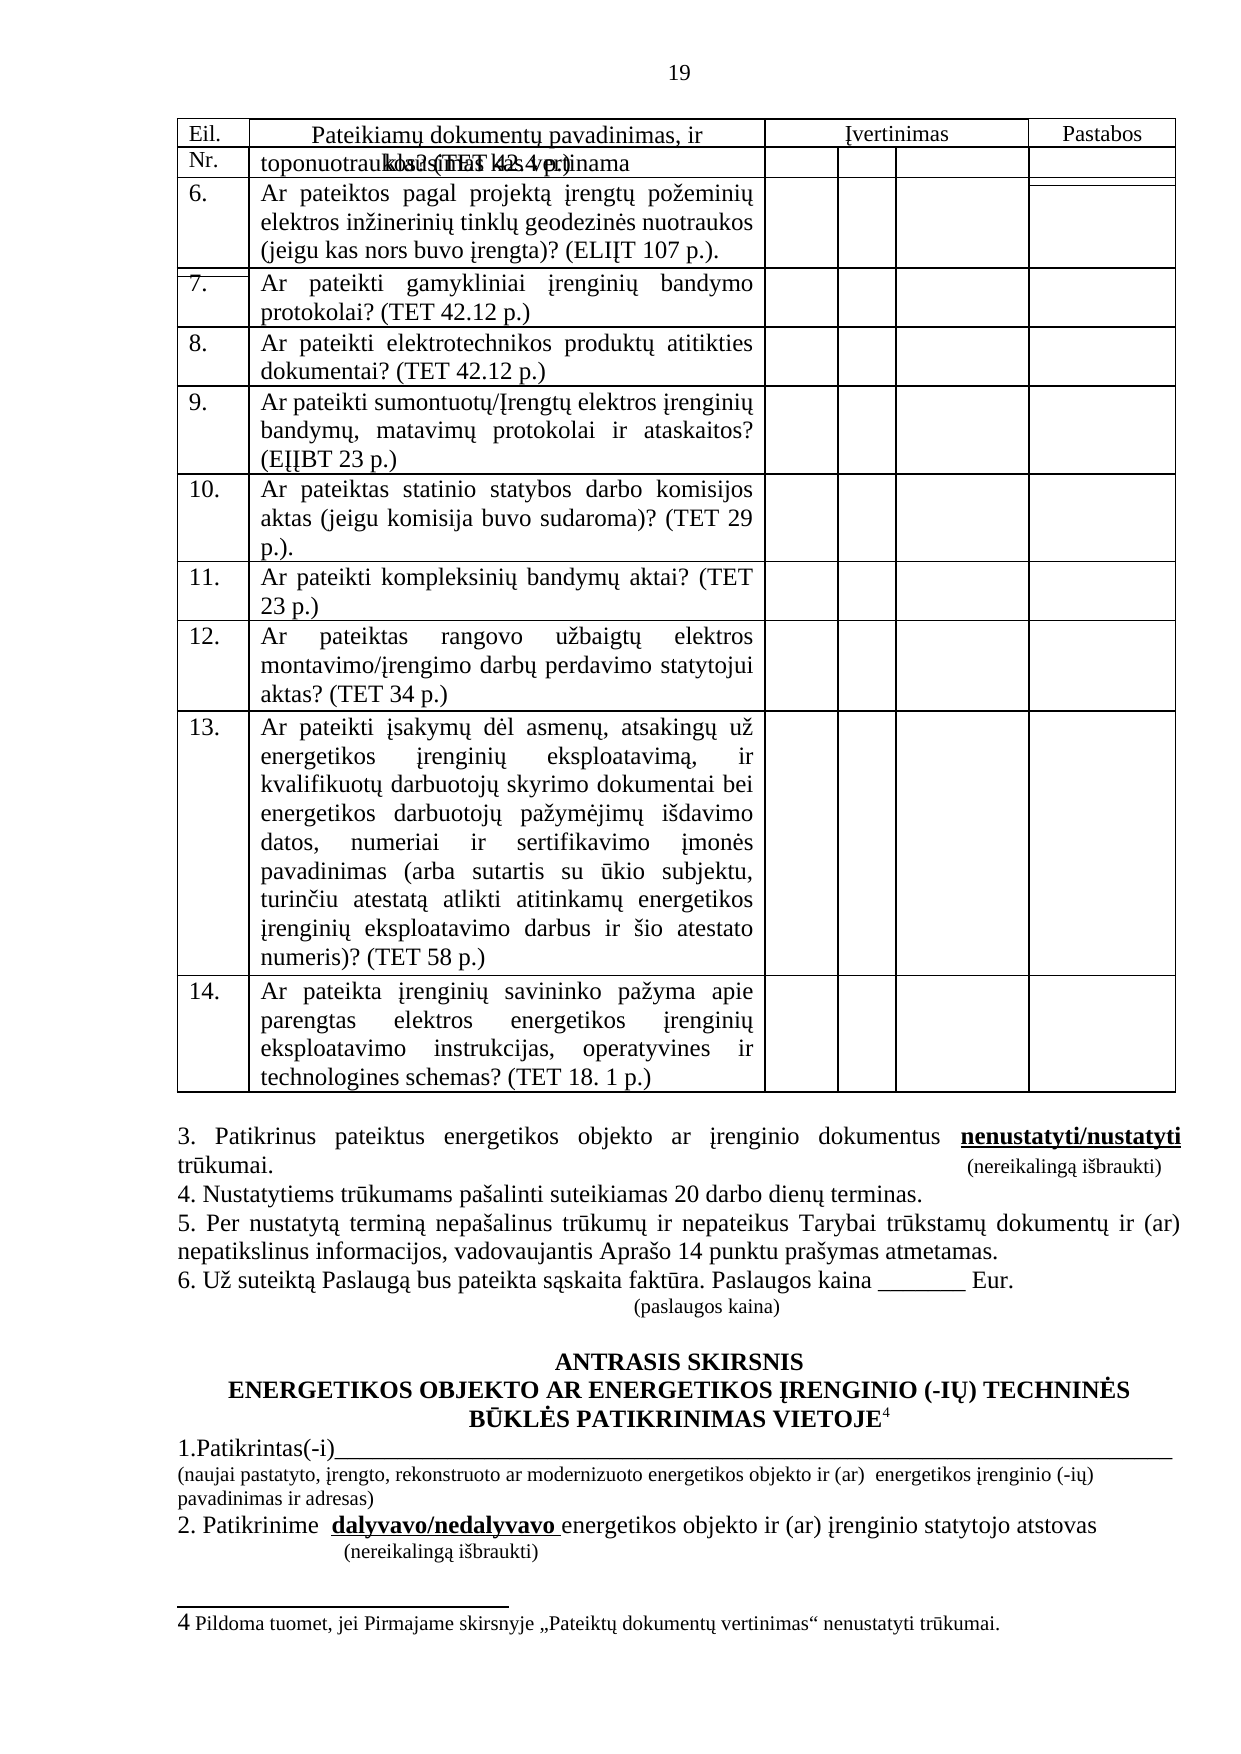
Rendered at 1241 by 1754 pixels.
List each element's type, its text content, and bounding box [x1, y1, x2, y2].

table_cell [839, 269, 895, 326]
table_cell [766, 387, 837, 473]
table_cell [1030, 387, 1175, 473]
table_cell [766, 328, 837, 385]
table_cell [766, 148, 837, 176]
text ANTRASIS SKIRSNIS [177, 1347, 1181, 1375]
table_cell [897, 387, 1028, 473]
table_cell [897, 178, 1028, 267]
table_cell [839, 387, 895, 473]
table_cell [766, 269, 837, 326]
table_cell Ar pateikti įsakymų dėl asmenų, atsakingų už energetikos įrenginių eksploatavimą, ir kvalifikuotų darbuotojų skyrimo dokumentai bei energetikos darbuotojų pažymėjimų išdavimo datos, numeriai ir sertifikavimo įmonės pavadinimas (arba sutartis su ūkio subjektu, turinčiu atestatą atlikti atitinkamų energetikos įrenginių eksploatavimo darbus ir šio atestato numeris)? (TET 58 p.) [250, 712, 764, 974]
text 1.Patikrintas(-i)___________________________________________________________________ [177, 1433, 1181, 1462]
table_header Pateikiamų dokumentų pavadinimas, ir klausimas kas vertinama [250, 120, 764, 146]
text 2. Patikrinime dalyvavo/nedalyvavo energetikos objekto ir (ar) įrenginio statytojo atstovas [177, 1510, 1181, 1538]
table_cell [766, 712, 837, 974]
table_cell [1030, 475, 1175, 561]
table_cell [1030, 976, 1175, 1091]
table_cell Ar pateiktas rangovo užbaigtų elektros montavimo/įrengimo darbų perdavimo statytojui aktas? (TET 34 p.) [250, 621, 764, 710]
table_cell Ar pateiktas statinio statybos darbo komisijos aktas (jeigu komisija buvo sudaroma)? (TET 29 p.). [250, 475, 764, 561]
table_cell Ar pateikta įrenginių savininko pažyma apie parengtas elektros energetikos įrenginių eksploatavimo instrukcijas, operatyvines ir technologines schemas? (TET 18. 1 p.) [250, 976, 764, 1091]
table_cell 13. [178, 712, 248, 974]
text 5. Per nustatytą terminą nepašalinus trūkumų ir nepateikus Tarybai trūkstamų dokumentų ir (ar) nepatikslinus informacijos, vadovaujantis Aprašo 14 punktu prašymas atmetamas. [177, 1208, 1181, 1265]
table_cell [1030, 562, 1175, 620]
text ENERGETIKOS OBJEKTO AR ENERGETIKOS ĮRENGINIO (-IŲ) TECHNINĖS BŪKLĖS PATIKRINIMAS VIETOJE [177, 1375, 1181, 1433]
table_header Įvertinimas [766, 120, 1028, 146]
table_cell Ar pateiktos pagal projektą įrengtų požeminių elektros inžinerinių tinklų geodezinės nuotraukos (jeigu kas nors buvo įrengta)? (ELIĮT 107 p.). [250, 178, 764, 267]
table_cell [1030, 186, 1175, 267]
table_cell [1030, 178, 1175, 185]
table_cell 10. [178, 475, 248, 561]
table_cell 8. [178, 328, 248, 385]
table_cell [1030, 328, 1175, 385]
text (paslaugos kaina) [177, 1294, 1181, 1318]
table_cell [1030, 621, 1175, 710]
table_cell [766, 621, 837, 710]
text 4. Nustatytiems trūkumams pašalinti suteikiamas 20 darbo dienų terminas. [177, 1179, 1181, 1208]
table_cell Ar pateikti sumontuotų/Įrengtų elektros įrenginių bandymų, matavimų protokolai ir ataskaitos? (EĮĮBT 23 p.) [250, 387, 764, 473]
table_cell [839, 712, 895, 974]
table_cell [839, 328, 895, 385]
table_cell 12. [178, 621, 248, 710]
table_cell 6. [178, 178, 248, 267]
table_header Pastabos [1029, 119, 1175, 146]
table_cell [839, 621, 895, 710]
table_cell [1030, 148, 1175, 176]
text Pildoma tuomet, jei Pirmajame skirsnyje „Pateiktų dokumentų vertinimas“ nenustatyti trūkumai. [177, 1607, 1181, 1636]
table_cell [839, 562, 895, 620]
table_cell 5. [178, 148, 248, 176]
table_cell [897, 562, 1028, 620]
table_cell [1030, 269, 1175, 326]
table_cell [897, 328, 1028, 385]
text (naujai pastatyto, įrengto, rekonstruoto ar modernizuoto energetikos objekto ir (ar) energetikos įrenginio (-ių) pavadinimas ir adresas) [177, 1462, 1181, 1510]
table_cell 11. [178, 562, 248, 620]
table_cell [766, 976, 837, 1091]
text (nereikalingą išbraukti) [312, 1538, 1181, 1563]
text 6. Už suteiktą Paslaugą bus pateikta sąskaita faktūra. Paslaugos kaina _______ Eur. [177, 1265, 1181, 1294]
table_cell Ar pateikti kompleksinių bandymų aktai? (TET 23 p.) [250, 562, 764, 620]
table_cell 7. [178, 277, 248, 326]
table_cell Ar pateikti gamykliniai įrenginių bandymo protokolai? (TET 42.12 p.) [250, 269, 764, 326]
table_cell 9. [178, 387, 248, 473]
table_cell [839, 148, 895, 176]
table_cell [839, 976, 895, 1091]
table_cell [839, 475, 895, 561]
table_cell [178, 269, 248, 276]
table_cell 14. [178, 976, 248, 1091]
table_header Eil. Nr. [178, 119, 249, 146]
table_cell [897, 621, 1028, 710]
table_cell [766, 562, 837, 620]
table_cell [897, 475, 1028, 561]
table_cell [897, 148, 1028, 176]
table_cell [766, 475, 837, 561]
table_cell [897, 269, 1028, 326]
table_cell [1030, 712, 1175, 974]
text 3. Patikrinus pateiktus energetikos objekto ar įrenginio dokumentus nenustatyti/nustatyti trūkumai. (nereikalingą išbraukti) [177, 1121, 1181, 1179]
table_cell Ar pateikti elektrotechnikos produktų atitikties dokumentai? (TET 42.12 p.) [250, 328, 764, 385]
table_cell Ar pateikti paslėptų darbų aktai ar išpildomosios toponuotraukos? (TET 42.4 p.) [250, 148, 764, 176]
table_cell [897, 976, 1028, 1091]
table_cell [766, 178, 837, 267]
table_cell [839, 178, 895, 267]
table_cell [897, 712, 1028, 974]
